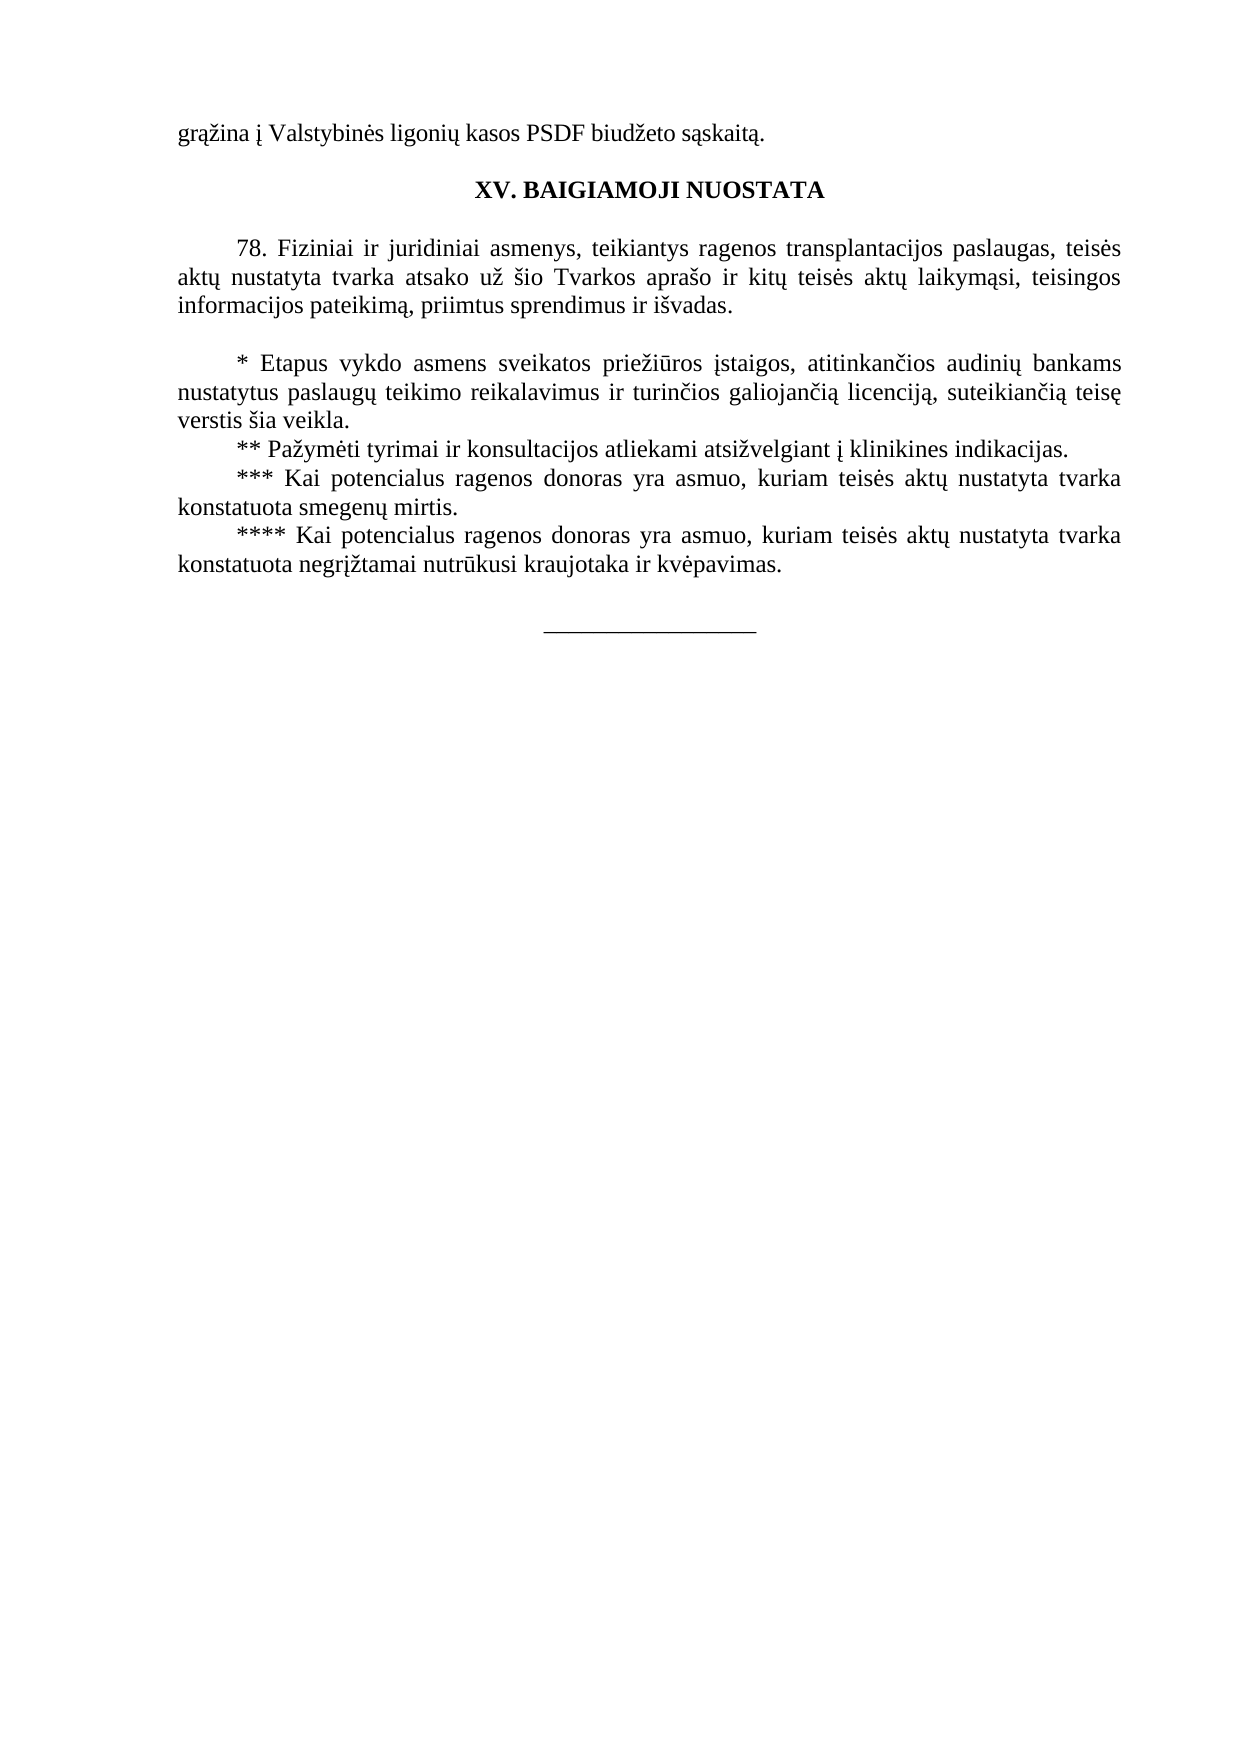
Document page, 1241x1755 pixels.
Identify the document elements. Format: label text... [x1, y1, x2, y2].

text *** Kai potencialus ragenos donoras yra asmuo, kuriam teisės aktų nustatyta tvarka konstatuota smegenų mirtis. [177, 463, 1122, 521]
text XV. BAIGIAMOJI NUOSTATA [177, 176, 1122, 204]
text **** Kai potencialus ragenos donoras yra asmuo, kuriam teisės aktų nustatyta tvarka konstatuota negrįžtamai nutrūkusi kraujotaka ir kvėpavimas. [177, 521, 1122, 578]
text ** Pažymėti tyrimai ir konsultacijos atliekami atsižvelgiant į klinikines indikacijas. [177, 434, 1122, 463]
text _________________ [177, 607, 1122, 636]
text grąžina į Valstybinės ligonių kasos PSDF biudžeto sąskaitą. [177, 118, 1122, 147]
text 78. Fiziniai ir juridiniai asmenys, teikiantys ragenos transplantacijos paslaugas, teisės aktų nustatyta tvarka atsako už šio Tvarkos aprašo ir kitų teisės aktų laikymąsi, teisingos informacijos pateikimą, priimtus sprendimus ir išvadas. [177, 233, 1122, 319]
text * Etapus vykdo asmens sveikatos priežiūros įstaigos, atitinkančios audinių bankams nustatytus paslaugų teikimo reikalavimus ir turinčios galiojančią licenciją, suteikiančią teisę verstis šia veikla. [177, 348, 1122, 434]
